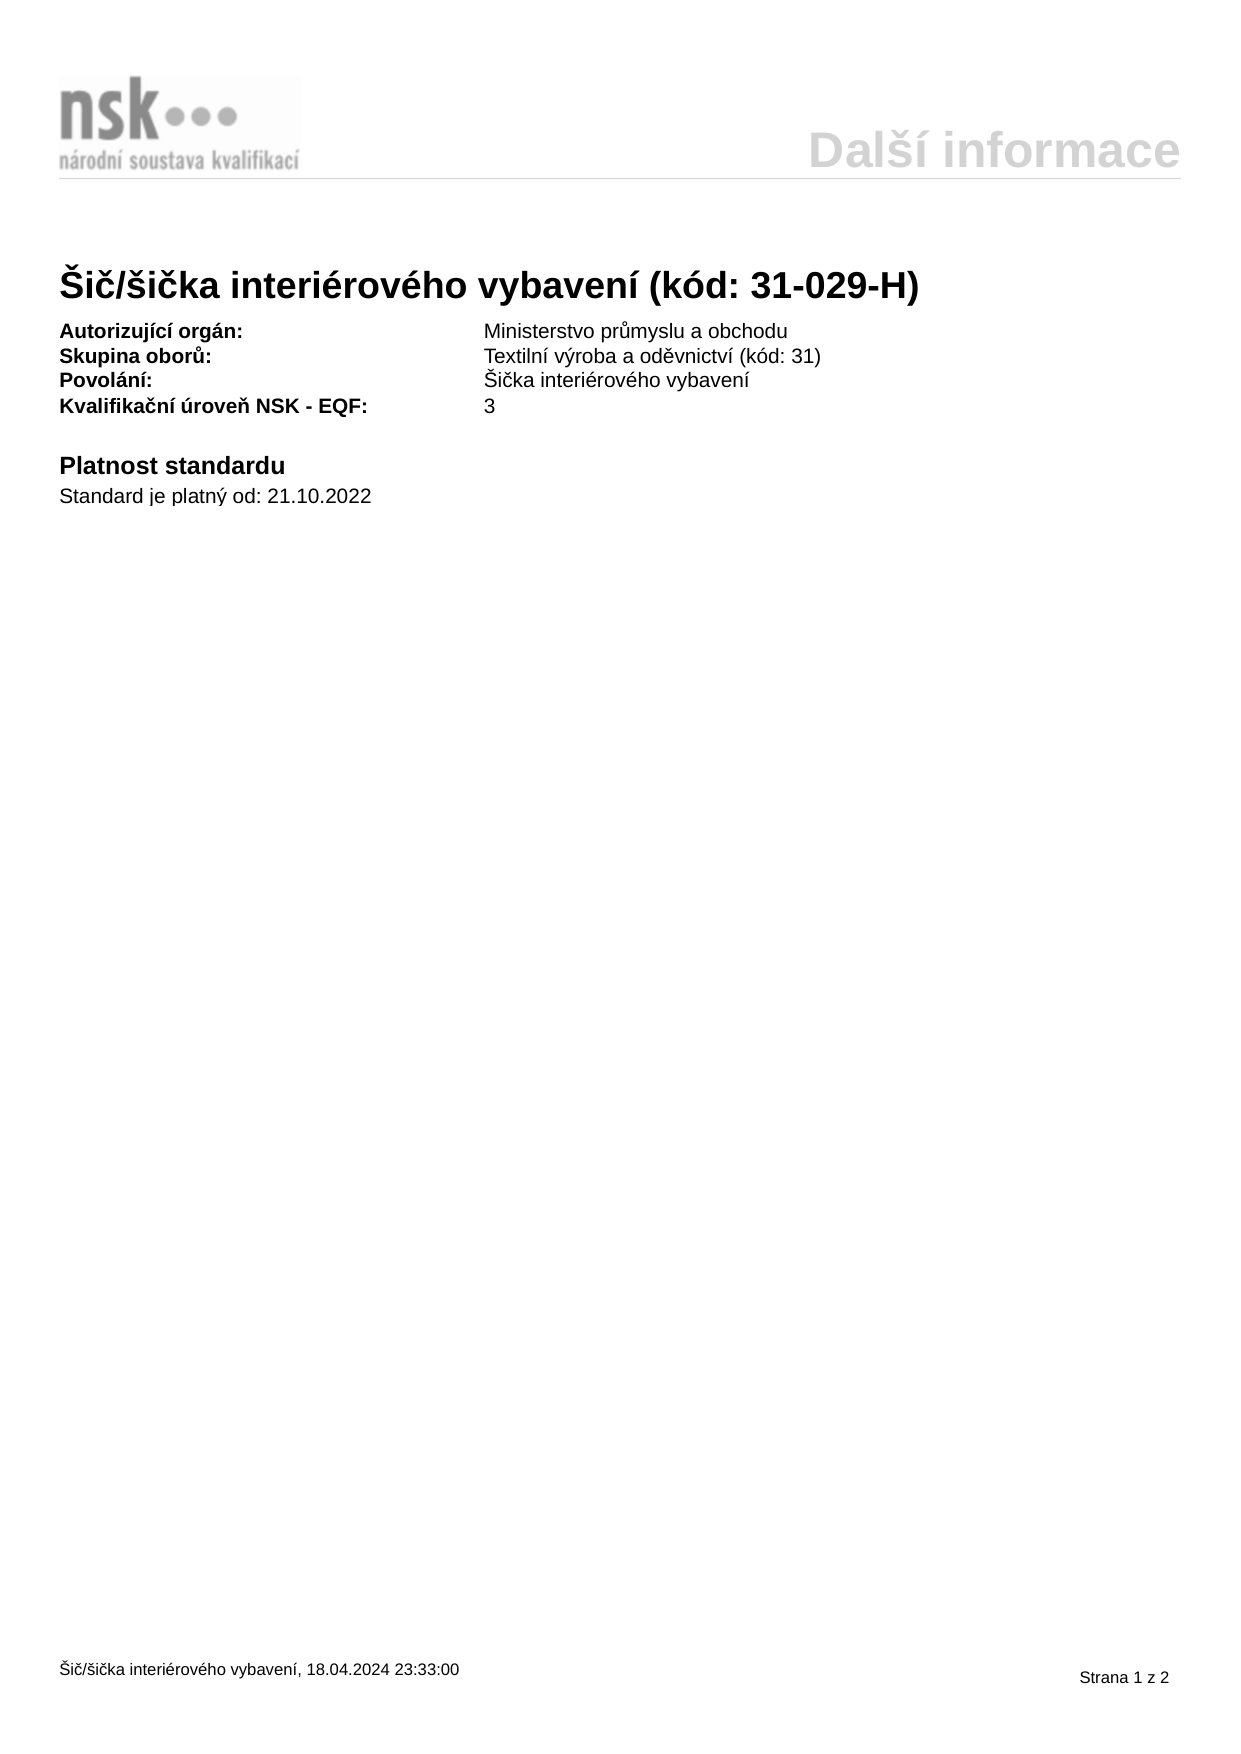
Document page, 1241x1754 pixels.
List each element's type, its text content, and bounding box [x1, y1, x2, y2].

table_cell Textilní výroba a oděvnictví (kód: 31) [484, 344, 1181, 368]
table_cell [626, 1384, 862, 1659]
table_cell [1169, 1384, 1181, 1659]
table_cell Šič/šička interiérového vybavení (kód: 31-029-H) [59, 224, 1181, 307]
table_cell [1169, 506, 1181, 806]
table_cell [862, 418, 1169, 447]
table_cell [59, 172, 483, 178]
table_cell [620, 506, 626, 806]
table_cell [620, 806, 626, 1106]
table_cell [59, 307, 483, 319]
table_cell Šič/šička interiérového vybavení, 18.04.2024 23:33:00 [59, 1660, 862, 1696]
table_cell [1169, 806, 1181, 1106]
table_cell Povolání: [59, 368, 483, 392]
table_cell 3 [484, 394, 1181, 417]
table_cell [484, 172, 620, 178]
table_cell Standard je platný od: 21.10.2022 [59, 484, 1181, 506]
table_cell [626, 307, 862, 319]
table_cell [620, 196, 626, 224]
table_cell [862, 196, 1169, 224]
table_cell [1169, 196, 1181, 224]
table_cell [862, 806, 1169, 1106]
table_cell [484, 418, 620, 447]
table_cell Platnost standardu [59, 448, 1181, 483]
table_cell [484, 196, 620, 224]
table_cell [59, 196, 483, 224]
table_cell Skupina oborů: [59, 344, 483, 368]
picture [58, 59, 621, 172]
table_cell [1169, 1660, 1181, 1696]
table_cell Autorizující orgán: [59, 319, 483, 343]
table_cell Strana 1 z 2 [862, 1660, 1169, 1696]
table_cell [862, 1106, 1169, 1383]
table_cell [59, 1106, 483, 1383]
table_cell [484, 1106, 620, 1383]
table_cell Kvalifikační úroveň NSK - EQF: [59, 394, 483, 417]
table_cell [484, 806, 620, 1106]
table_cell [626, 418, 862, 447]
table_cell [59, 179, 1181, 196]
table_cell [59, 806, 483, 1106]
table_cell [1169, 307, 1181, 319]
table_cell [626, 506, 862, 806]
table_cell [620, 1106, 626, 1383]
table_cell [620, 418, 626, 447]
table_cell [862, 307, 1169, 319]
table_cell [484, 506, 620, 806]
table_header Další informace [626, 59, 1181, 178]
table_cell [626, 1106, 862, 1383]
table_cell [59, 506, 483, 806]
table_cell [484, 307, 620, 319]
table_cell [59, 418, 483, 447]
table_cell [862, 506, 1169, 806]
table_cell [862, 1384, 1169, 1659]
table_cell [620, 1384, 626, 1659]
table_cell [1169, 418, 1181, 447]
table_cell Šička interiérového vybavení [484, 368, 1181, 393]
table_cell [59, 1384, 483, 1659]
table_cell [626, 196, 862, 224]
table_cell [1169, 1106, 1181, 1383]
table_cell [620, 307, 626, 319]
table_cell Ministerstvo průmyslu a obchodu [484, 319, 1181, 344]
table_cell [626, 806, 862, 1106]
table_cell [484, 1384, 620, 1659]
table_header [621, 59, 626, 172]
